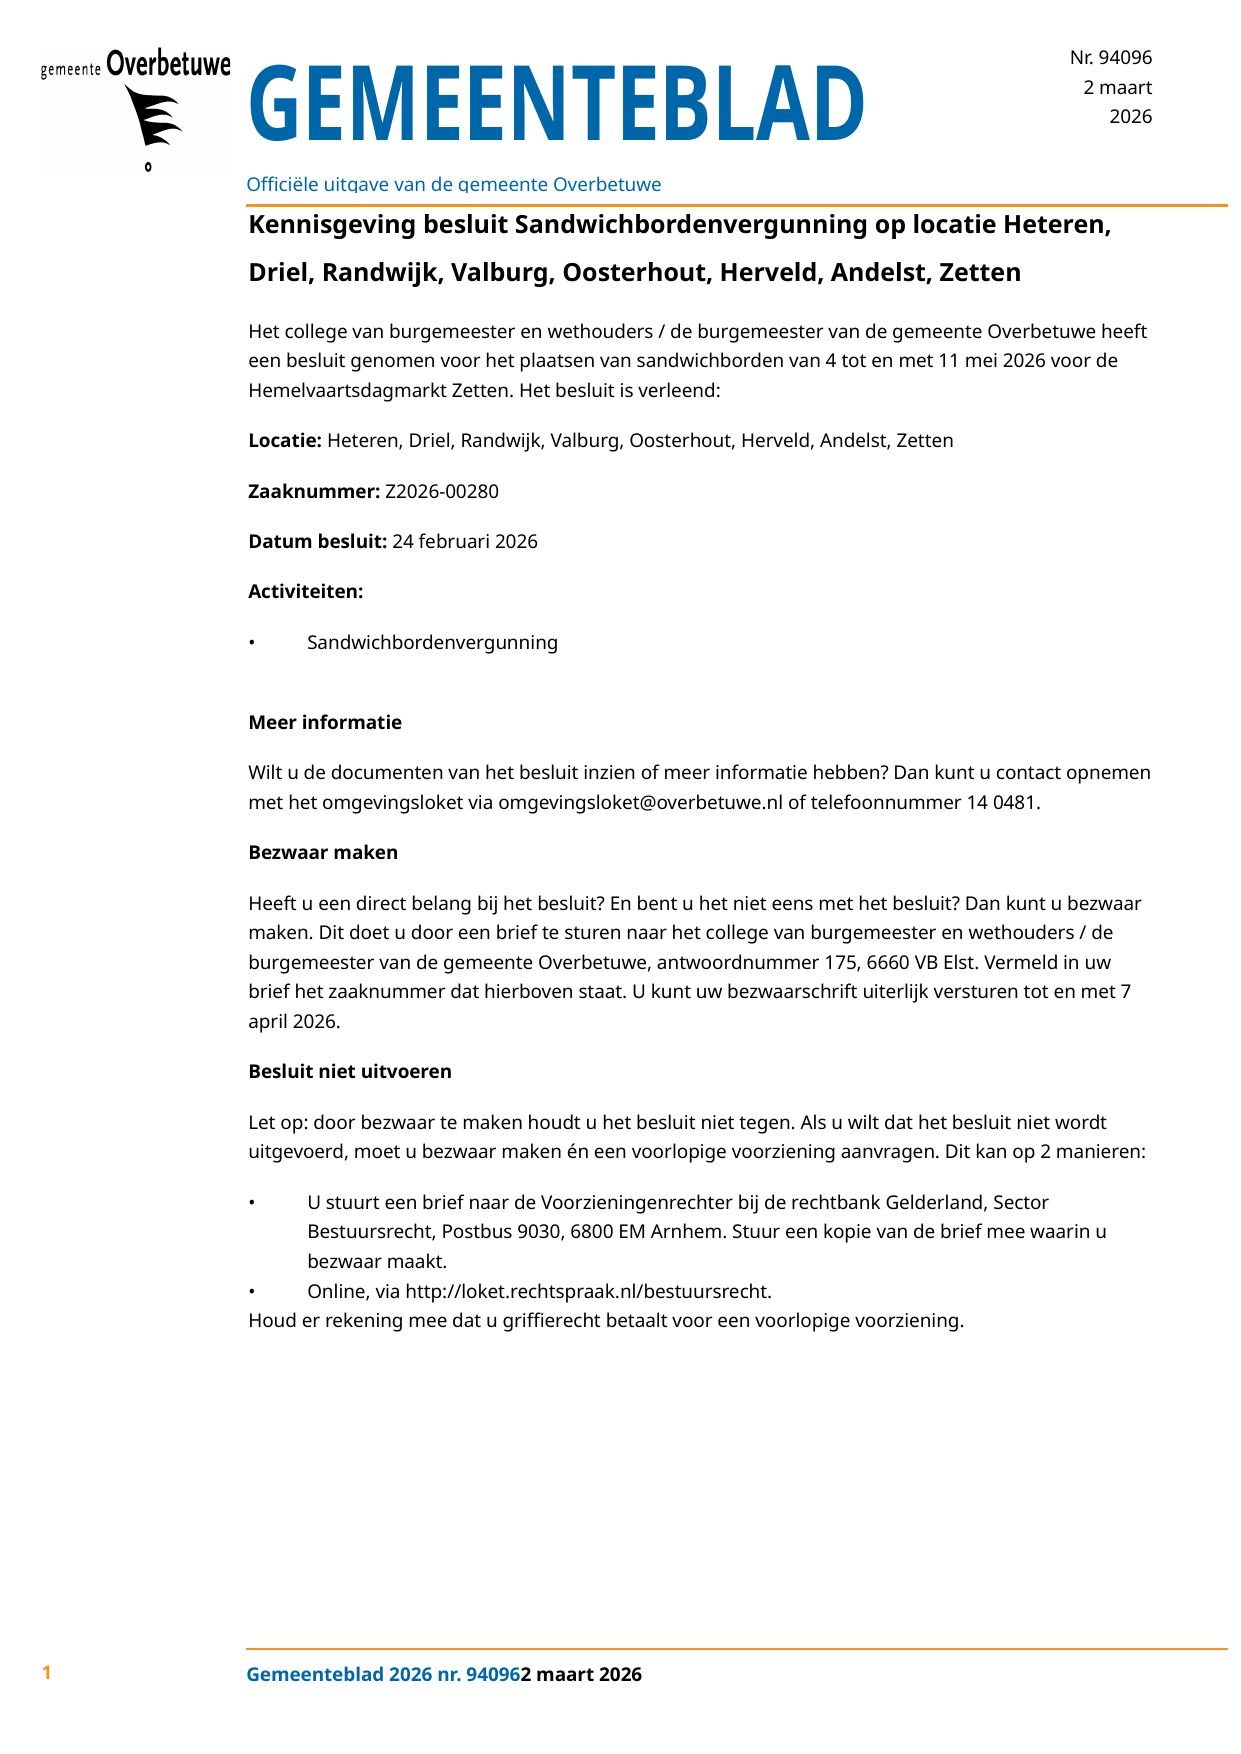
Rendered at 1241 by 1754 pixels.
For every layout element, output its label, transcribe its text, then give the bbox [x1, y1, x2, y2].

text Heeft u een direct belang bij het besluit? En bent u het niet eens met het besluit? Dan kunt u bezwaar maken. Dit doet u door een brief te sturen naar het college van burgemeester en wethouders / de burgemeester van de gemeente Overbetuwe, antwoordnummer 175, 6660 VB Elst. Vermeld in uw brief het zaaknummer dat hierboven staat. U kunt uw bezwaarschrift uiterlijk versturen tot en met 7 april 2026. [248, 890, 1152, 1034]
text Let op: door bezwaar te maken houdt u het besluit niet tegen. Als u wilt dat het besluit niet wordt uitgevoerd, moet u bezwaar maken én een voorlopige voorziening aanvragen. Dit kan op 2 manieren: [248, 1109, 1152, 1164]
list Sandwichbordenvergunning [248, 629, 1152, 655]
text Het college van burgemeester en wethouders / de burgemeester van de gemeente Overbetuwe heeft een besluit genomen voor het plaatsen van sandwichborden van 4 tot en met 11 mei 2026 voor de Hemelvaartsdagmarkt Zetten. Het besluit is verleend: [248, 318, 1152, 403]
list U stuurt een brief naar de Voorzieningenrechter bij de rechtbank Gelderland, Sector Bestuursrecht, Postbus 9030, 6800 EM Arnhem. Stuur een kopie van de brief mee waarin u bezwaar maakt. [248, 1189, 1152, 1274]
text Houd er rekening mee dat u griffierecht betaalt voor een voorlopige voorziening. [248, 1307, 1152, 1333]
text Wilt u de documenten van het besluit inzien of meer informatie hebben? Dan kunt u contact opnemen met het omgevingsloket via omgevingsloket@overbetuwe.nl of telefoonnummer 14 0481. [248, 759, 1152, 815]
list Online, via http://loket.rechtspraak.nl/bestuursrecht. [248, 1278, 1152, 1304]
text Meer informatie [248, 709, 1152, 735]
text Datum besluit: 24 februari 2026 [248, 528, 1152, 554]
text Activiteiten: [248, 579, 1152, 604]
text Kennisgeving besluit Sandwichbordenvergunning op locatie Heteren, Driel, Randwijk, Valburg, Oosterhout, Herveld, Andelst, Zetten [248, 207, 1152, 288]
text Zaaknummer: Z2026-00280 [248, 478, 1152, 504]
text Bezwaar maken [248, 839, 1152, 865]
text Besluit niet uitvoeren [248, 1059, 1152, 1084]
text Locatie: Heteren, Driel, Randwijk, Valburg, Oosterhout, Herveld, Andelst, Zetten [248, 427, 1152, 453]
picture [41, 47, 231, 172]
